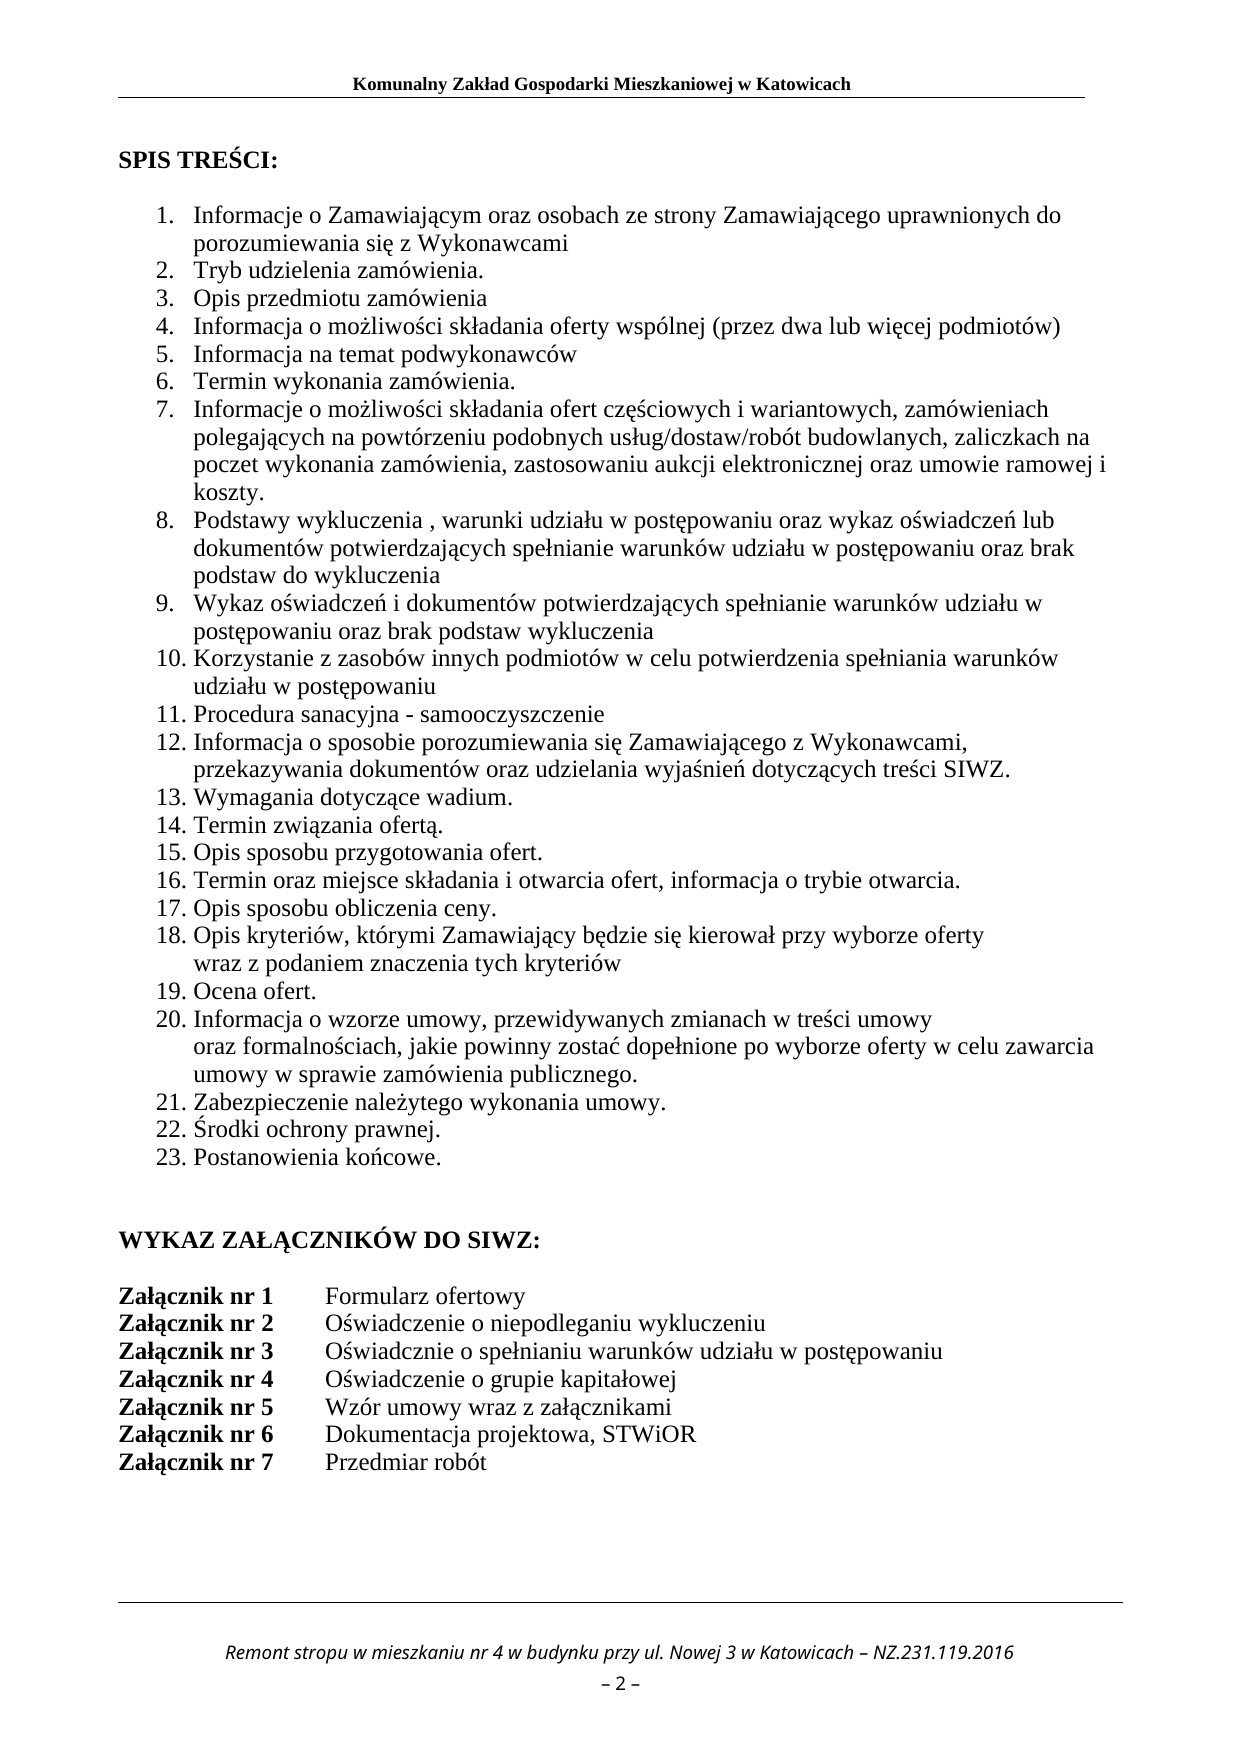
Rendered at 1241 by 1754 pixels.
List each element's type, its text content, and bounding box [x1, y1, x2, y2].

list Termin związania ofertą. [156, 811, 1123, 838]
text SPIS TREŚCI: [118, 146, 1123, 173]
list Opis kryteriów, którymi Zamawiający będzie się kierował przy wyborze oferty wraz z podaniem znaczenia tych kryteriów [156, 922, 1123, 977]
list Korzystanie z zasobów innych podmiotów w celu potwierdzenia spełniania warunków udziału w postępowaniu [156, 644, 1123, 700]
list Postanowienia końcowe. [156, 1143, 1123, 1171]
list Informacje o możliwości składania ofert częściowych i wariantowych, zamówieniach polegających na powtórzeniu podobnych usług/dostaw/robót budowlanych, zaliczkach na poczet wykonania zamówienia, zastosowaniu aukcji elektronicznej oraz umowie ramowej i koszty. [156, 395, 1123, 506]
list Procedura sanacyjna - samooczyszczenie [156, 700, 1123, 728]
text Załącznik nr 1 Formularz ofertowy [118, 1282, 1123, 1309]
list Opis przedmiotu zamówienia [156, 284, 1123, 312]
text WYKAZ ZAŁĄCZNIKÓW DO SIWZ: [118, 1226, 1123, 1254]
list Ocena ofert. [156, 977, 1123, 1005]
text Załącznik nr 3 Oświadcznie o spełnianiu warunków udziału w postępowaniu [118, 1337, 1123, 1365]
text Załącznik nr 2 Oświadczenie o niepodleganiu wykluczeniu [118, 1309, 1123, 1337]
text Załącznik nr 6 Dokumentacja projektowa, STWiOR [118, 1420, 1123, 1448]
list Tryb udzielenia zamówienia. [156, 257, 1123, 284]
text Załącznik nr 7 Przedmiar robót [118, 1448, 1123, 1476]
list Informacja o wzorze umowy, przewidywanych zmianach w treści umowy oraz formalnościach, jakie powinny zostać dopełnione po wyborze oferty w celu zawarcia umowy w sprawie zamówienia publicznego. [156, 1005, 1123, 1088]
list Informacja na temat podwykonawców [156, 340, 1123, 367]
list Opis sposobu obliczenia ceny. [156, 894, 1123, 922]
list Informacja o sposobie porozumiewania się Zamawiającego z Wykonawcami, przekazywania dokumentów oraz udzielania wyjaśnień dotyczących treści SIWZ. [156, 728, 1123, 783]
list Środki ochrony prawnej. [156, 1116, 1123, 1143]
text Załącznik nr 4 Oświadczenie o grupie kapitałowej [118, 1365, 1123, 1393]
list Opis sposobu przygotowania ofert. [156, 838, 1123, 866]
list Podstawy wykluczenia , warunki udziału w postępowaniu oraz wykaz oświadczeń lub dokumentów potwierdzających spełnianie warunków udziału w postępowaniu oraz brak podstaw do wykluczenia [156, 506, 1123, 589]
text Załącznik nr 5 Wzór umowy wraz z załącznikami [118, 1393, 1123, 1420]
list Zabezpieczenie należytego wykonania umowy. [156, 1088, 1123, 1116]
list Wykaz oświadczeń i dokumentów potwierdzających spełnianie warunków udziału w postępowaniu oraz brak podstaw wykluczenia [156, 589, 1123, 644]
list Termin oraz miejsce składania i otwarcia ofert, informacja o trybie otwarcia. [156, 866, 1123, 894]
list Termin wykonania zamówienia. [156, 367, 1123, 395]
list Wymagania dotyczące wadium. [156, 783, 1123, 811]
list Informacja o możliwości składania oferty wspólnej (przez dwa lub więcej podmiotów) [156, 312, 1123, 340]
list Informacje o Zamawiającym oraz osobach ze strony Zamawiającego uprawnionych do porozumiewania się z Wykonawcami [156, 201, 1123, 257]
